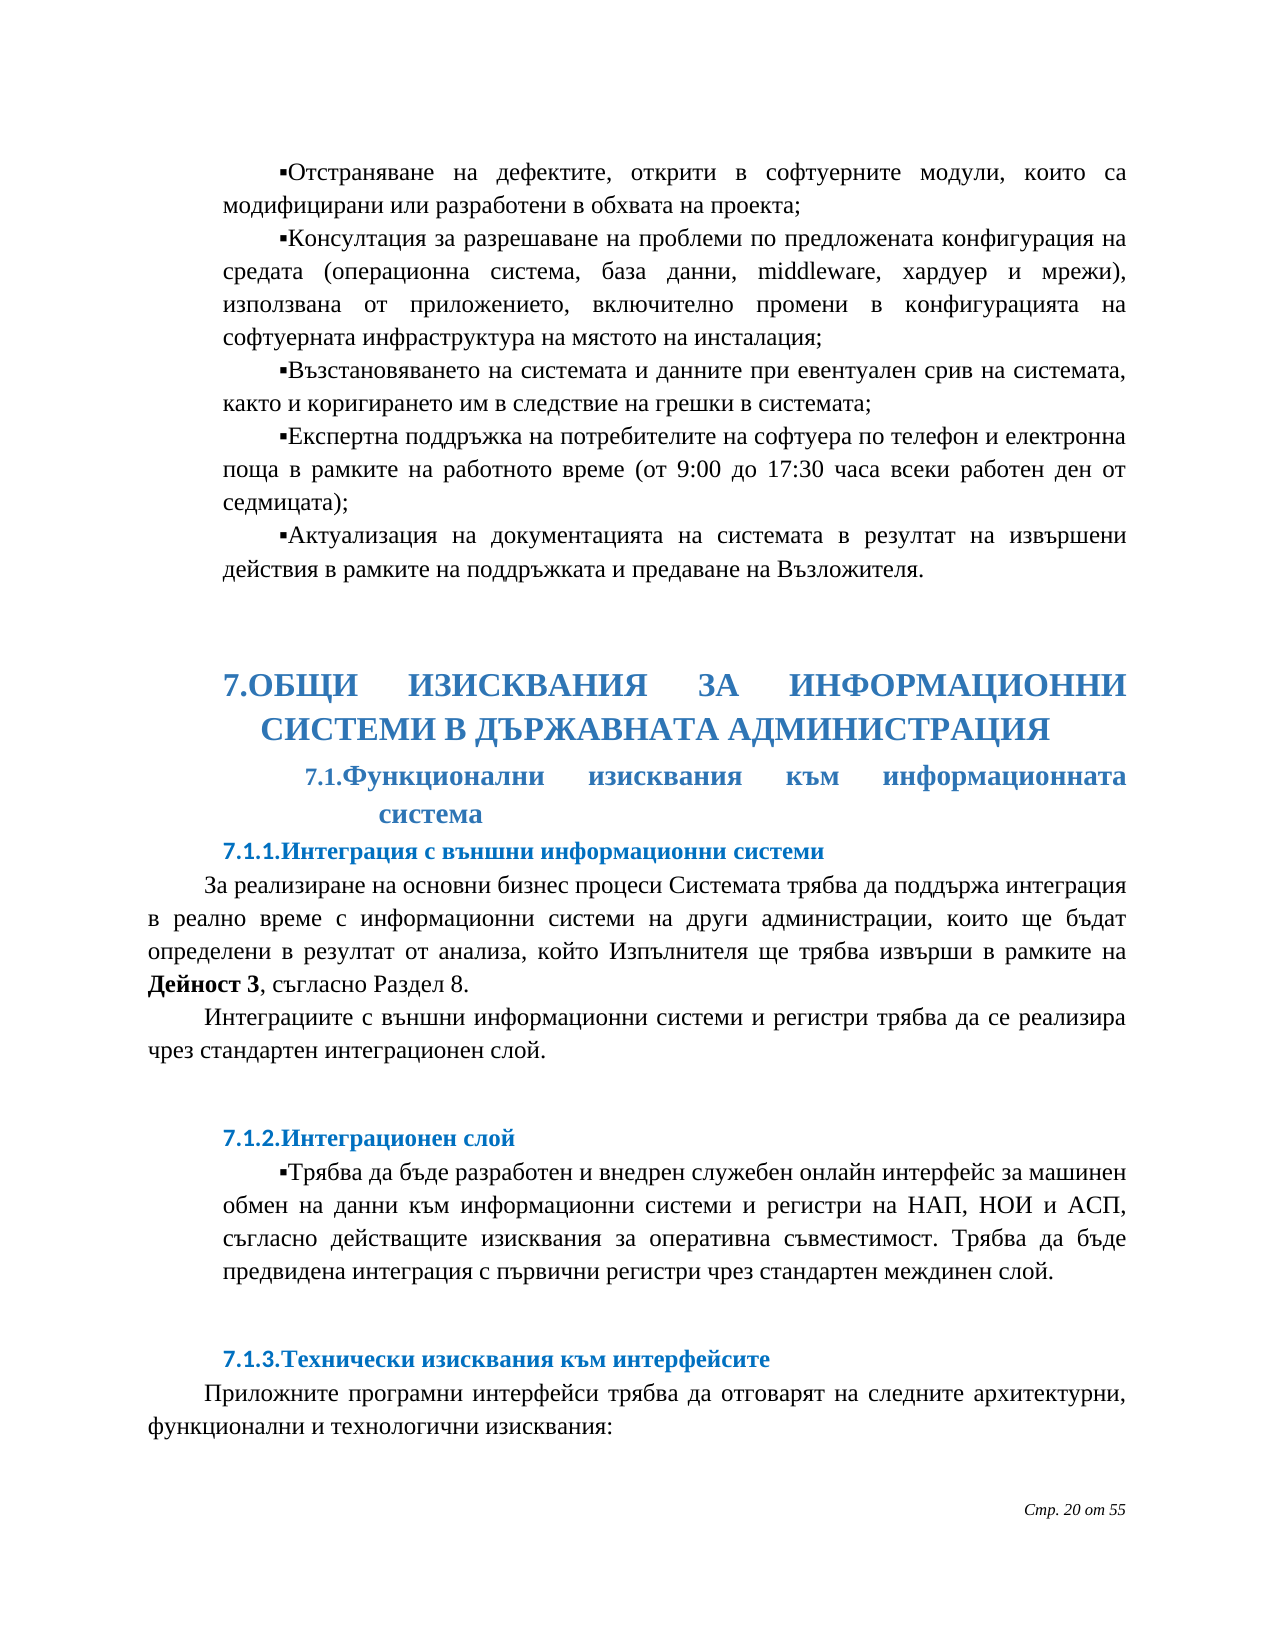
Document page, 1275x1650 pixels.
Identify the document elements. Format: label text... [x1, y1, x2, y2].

subtitle Интеграционен слой [73, 1122, 1127, 1152]
subtitle ОБЩИ ИЗИСКВАНИЯ ЗА ИНФОРМАЦИОННИ СИСТЕМИ В ДЪРЖАВНАТА АДМИНИСТРАЦИЯ [110, 666, 1127, 748]
subtitle Технически изисквания към интерфейсите [73, 1343, 1127, 1373]
list Експертна поддръжка на потребителите на софтуера по телефон и електронна поща в рамките на работното време (от 9:00 до 17:30 часа всеки работен ден от седмицата); [148, 421, 1127, 516]
list Консултация за разрешаване на проблеми по предложената конфигурация на средата (операционна система, база данни, middleware, хардуер и мрежи), използвана от приложението, включително промени в конфигурацията на софтуерната инфраструктура на мястото на инсталация; [148, 223, 1127, 351]
text Интеграциите с външни информационни системи и регистри трябва да се реализира чрез стандартен интеграционен слой. [148, 1002, 1127, 1064]
list Актуализация на документацията на системата в резултат на извършени действия в рамките на поддръжката и предаване на Възложителя. [148, 521, 1127, 582]
subtitle Интеграция с външни информационни системи [73, 835, 1127, 865]
text За реализиране на основни бизнес процеси Системата трябва да поддържа интеграция в реално време с информационни системи на други администрации, които ще бъдат определени в резултат от анализа, който Изпълнителя ще трябва извърши в рамките на Дейност 3, съгласно Раздел 8. [148, 870, 1127, 998]
text Приложните програмни интерфейси трябва да отговарят на следните архитектурни, функционални и технологични изисквания: [148, 1378, 1127, 1440]
list Отстраняване на дефектите, открити в софтуерните модули, които са модифицирани или разработени в обхвата на проекта; [148, 157, 1127, 219]
subtitle Функционални изисквания към информационната система [192, 758, 1127, 830]
list Възстановяването на системата и данните при евентуален срив на системата, както и коригирането им в следствие на грешки в системата; [148, 355, 1127, 417]
list Трябва да бъде разработен и внедрен служебен онлайн интерфейс за машинен обмен на данни към информационни системи и регистри на НАП, НОИ и АСП, съгласно действащите изисквания за оперативна съвместимост. Трябва да бъде предвидена интеграция с първични регистри чрез стандартен междинен слой. [148, 1157, 1127, 1285]
